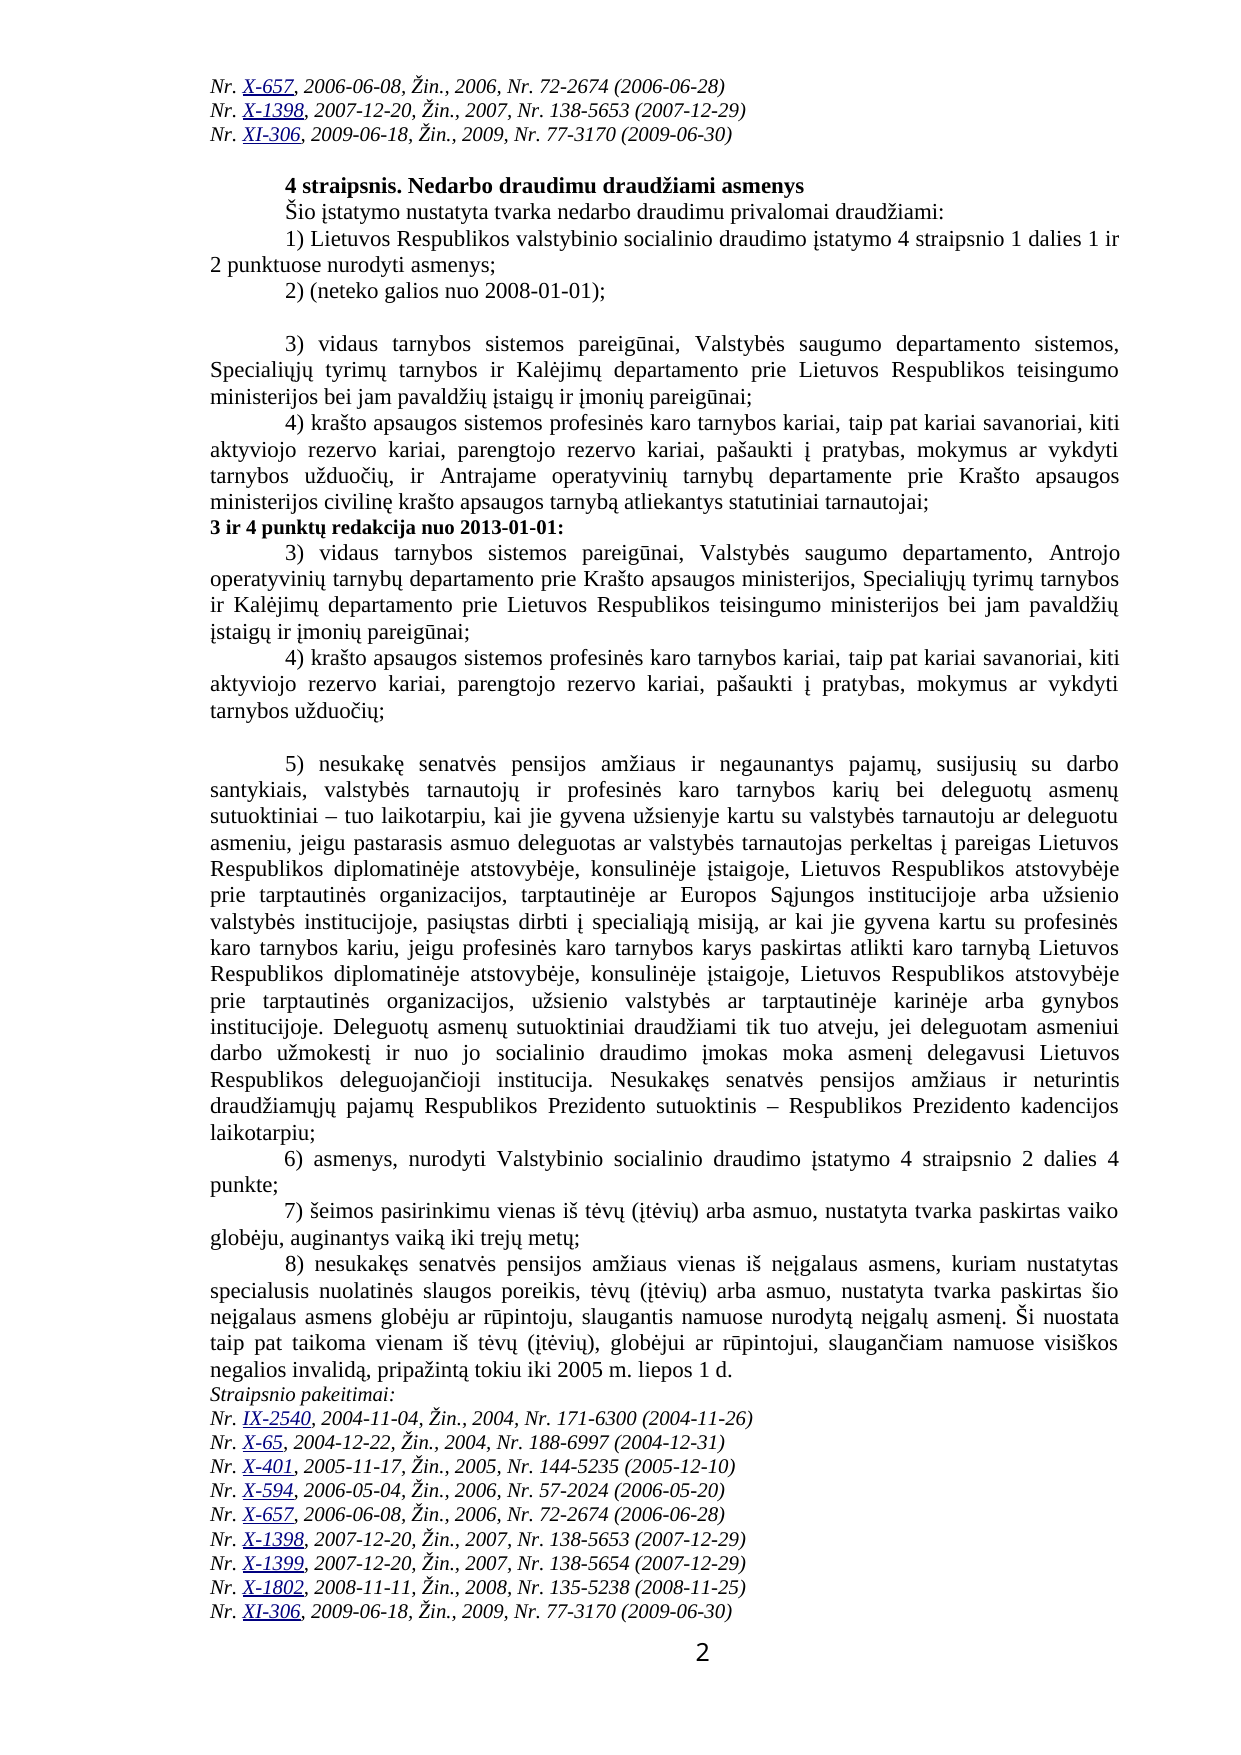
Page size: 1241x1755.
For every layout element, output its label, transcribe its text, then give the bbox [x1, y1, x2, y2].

text 2) (neteko galios nuo 2008-01-01); [210, 277, 1120, 304]
text Nr. X-657, 2006-06-08, Žin., 2006, Nr. 72-2674 (2006-06-28) [210, 1502, 1120, 1526]
text 3 ir 4 punktų redakcija nuo 2013-01-01: [210, 515, 1120, 539]
text 6) asmenys, nurodyti Valstybinio socialinio draudimo įstatymo 4 straipsnio 2 dalies 4 punkte; [210, 1145, 1120, 1198]
text 3) vidaus tarnybos sistemos pareigūnai, Valstybės saugumo departamento, Antrojo operatyvinių tarnybų departamento prie Krašto apsaugos ministerijos, Specialiųjų tyrimų tarnybos ir Kalėjimų departamento prie Lietuvos Respublikos teisingumo ministerijos bei jam pavaldžių įstaigų ir įmonių pareigūnai; [210, 539, 1120, 644]
text Nr. X-1398, 2007-12-20, Žin., 2007, Nr. 138-5653 (2007-12-29) [210, 1526, 1120, 1551]
text Nr. IX-2540, 2004-11-04, Žin., 2004, Nr. 171-6300 (2004-11-26) [210, 1406, 1120, 1430]
text Nr. XI-306, 2009-06-18, Žin., 2009, Nr. 77-3170 (2009-06-30) [210, 1599, 1120, 1623]
text Nr. X-1399, 2007-12-20, Žin., 2007, Nr. 138-5654 (2007-12-29) [210, 1551, 1120, 1574]
text Nr. X-657, 2006-06-08, Žin., 2006, Nr. 72-2674 (2006-06-28) [210, 73, 1120, 98]
text Nr. X-65, 2004-12-22, Žin., 2004, Nr. 188-6997 (2004-12-31) [210, 1430, 1120, 1454]
text 8) nesukakęs senatvės pensijos amžiaus vienas iš neįgalaus asmens, kuriam nustatytas specialusis nuolatinės slaugos poreikis, tėvų (įtėvių) arba asmuo, nustatyta tvarka paskirtas šio neįgalaus asmens globėju ar rūpintoju, slaugantis namuose nurodytą neįgalų asmenį. Ši nuostata taip pat taikoma vienam iš tėvų (įtėvių), globėjui ar rūpintojui, slaugančiam namuose visiškos negalios invalidą, pripažintą tokiu iki 2005 m. liepos 1 d. [210, 1250, 1120, 1382]
text 1) Lietuvos Respublikos valstybinio socialinio draudimo įstatymo 4 straipsnio 1 dalies 1 ir 2 punktuose nurodyti asmenys; [210, 225, 1120, 277]
text Nr. X-1802, 2008-11-11, Žin., 2008, Nr. 135-5238 (2008-11-25) [210, 1574, 1120, 1599]
text Nr. XI-306, 2009-06-18, Žin., 2009, Nr. 77-3170 (2009-06-30) [210, 122, 1120, 146]
text Šio įstatymo nustatyta tvarka nedarbo draudimu privalomai draudžiami: [210, 198, 1120, 225]
text 4) krašto apsaugos sistemos profesinės karo tarnybos kariai, taip pat kariai savanoriai, kiti aktyviojo rezervo kariai, parengtojo rezervo kariai, pašaukti į pratybas, mokymus ar vykdyti tarnybos užduočių, ir Antrajame operatyvinių tarnybų departamente prie Krašto apsaugos ministerijos civilinę krašto apsaugos tarnybą atliekantys statutiniai tarnautojai; [210, 409, 1120, 515]
text Nr. X-594, 2006-05-04, Žin., 2006, Nr. 57-2024 (2006-05-20) [210, 1478, 1120, 1502]
text 3) vidaus tarnybos sistemos pareigūnai, Valstybės saugumo departamento sistemos, Specialiųjų tyrimų tarnybos ir Kalėjimų departamento prie Lietuvos Respublikos teisingumo ministerijos bei jam pavaldžių įstaigų ir įmonių pareigūnai; [210, 330, 1120, 409]
text Nr. X-401, 2005-11-17, Žin., 2005, Nr. 144-5235 (2005-12-10) [210, 1454, 1120, 1478]
text Straipsnio pakeitimai: [210, 1382, 1120, 1406]
text 4 straipsnis. Nedarbo draudimu draudžiami asmenys [210, 172, 1120, 198]
text 7) šeimos pasirinkimu vienas iš tėvų (įtėvių) arba asmuo, nustatyta tvarka paskirtas vaiko globėju, auginantys vaiką iki trejų metų; [210, 1198, 1120, 1250]
text 4) krašto apsaugos sistemos profesinės karo tarnybos kariai, taip pat kariai savanoriai, kiti aktyviojo rezervo kariai, parengtojo rezervo kariai, pašaukti į pratybas, mokymus ar vykdyti tarnybos užduočių; [210, 644, 1120, 723]
text 5) nesukakę senatvės pensijos amžiaus ir negaunantys pajamų, susijusių su darbo santykiais, valstybės tarnautojų ir profesinės karo tarnybos karių bei deleguotų asmenų sutuoktiniai – tuo laikotarpiu, kai jie gyvena užsienyje kartu su valstybės tarnautoju ar deleguotu asmeniu, jeigu pastarasis asmuo deleguotas ar valstybės tarnautojas perkeltas į pareigas Lietuvos Respublikos diplomatinėje atstovybėje, konsulinėje įstaigoje, Lietuvos Respublikos atstovybėje prie tarptautinės organizacijos, tarptautinėje ar Europos Sąjungos institucijoje arba užsienio valstybės institucijoje, pasiųstas dirbti į specialiąją misiją, ar kai jie gyvena kartu su profesinės karo tarnybos kariu, jeigu profesinės karo tarnybos karys paskirtas atlikti karo tarnybą Lietuvos Respublikos diplomatinėje atstovybėje, konsulinėje įstaigoje, Lietuvos Respublikos atstovybėje prie tarptautinės organizacijos, užsienio valstybės ar tarptautinėje karinėje arba gynybos institucijoje. Deleguotų asmenų sutuoktiniai draudžiami tik tuo atveju, jei deleguotam asmeniui darbo užmokestį ir nuo jo socialinio draudimo įmokas moka asmenį delegavusi Lietuvos Respublikos deleguojančioji institucija. Nesukakęs senatvės pensijos amžiaus ir neturintis draudžiamųjų pajamų Respublikos Prezidento sutuoktinis – Respublikos Prezidento kadencijos laikotarpiu; [210, 749, 1120, 1145]
text Nr. X-1398, 2007-12-20, Žin., 2007, Nr. 138-5653 (2007-12-29) [210, 98, 1120, 122]
